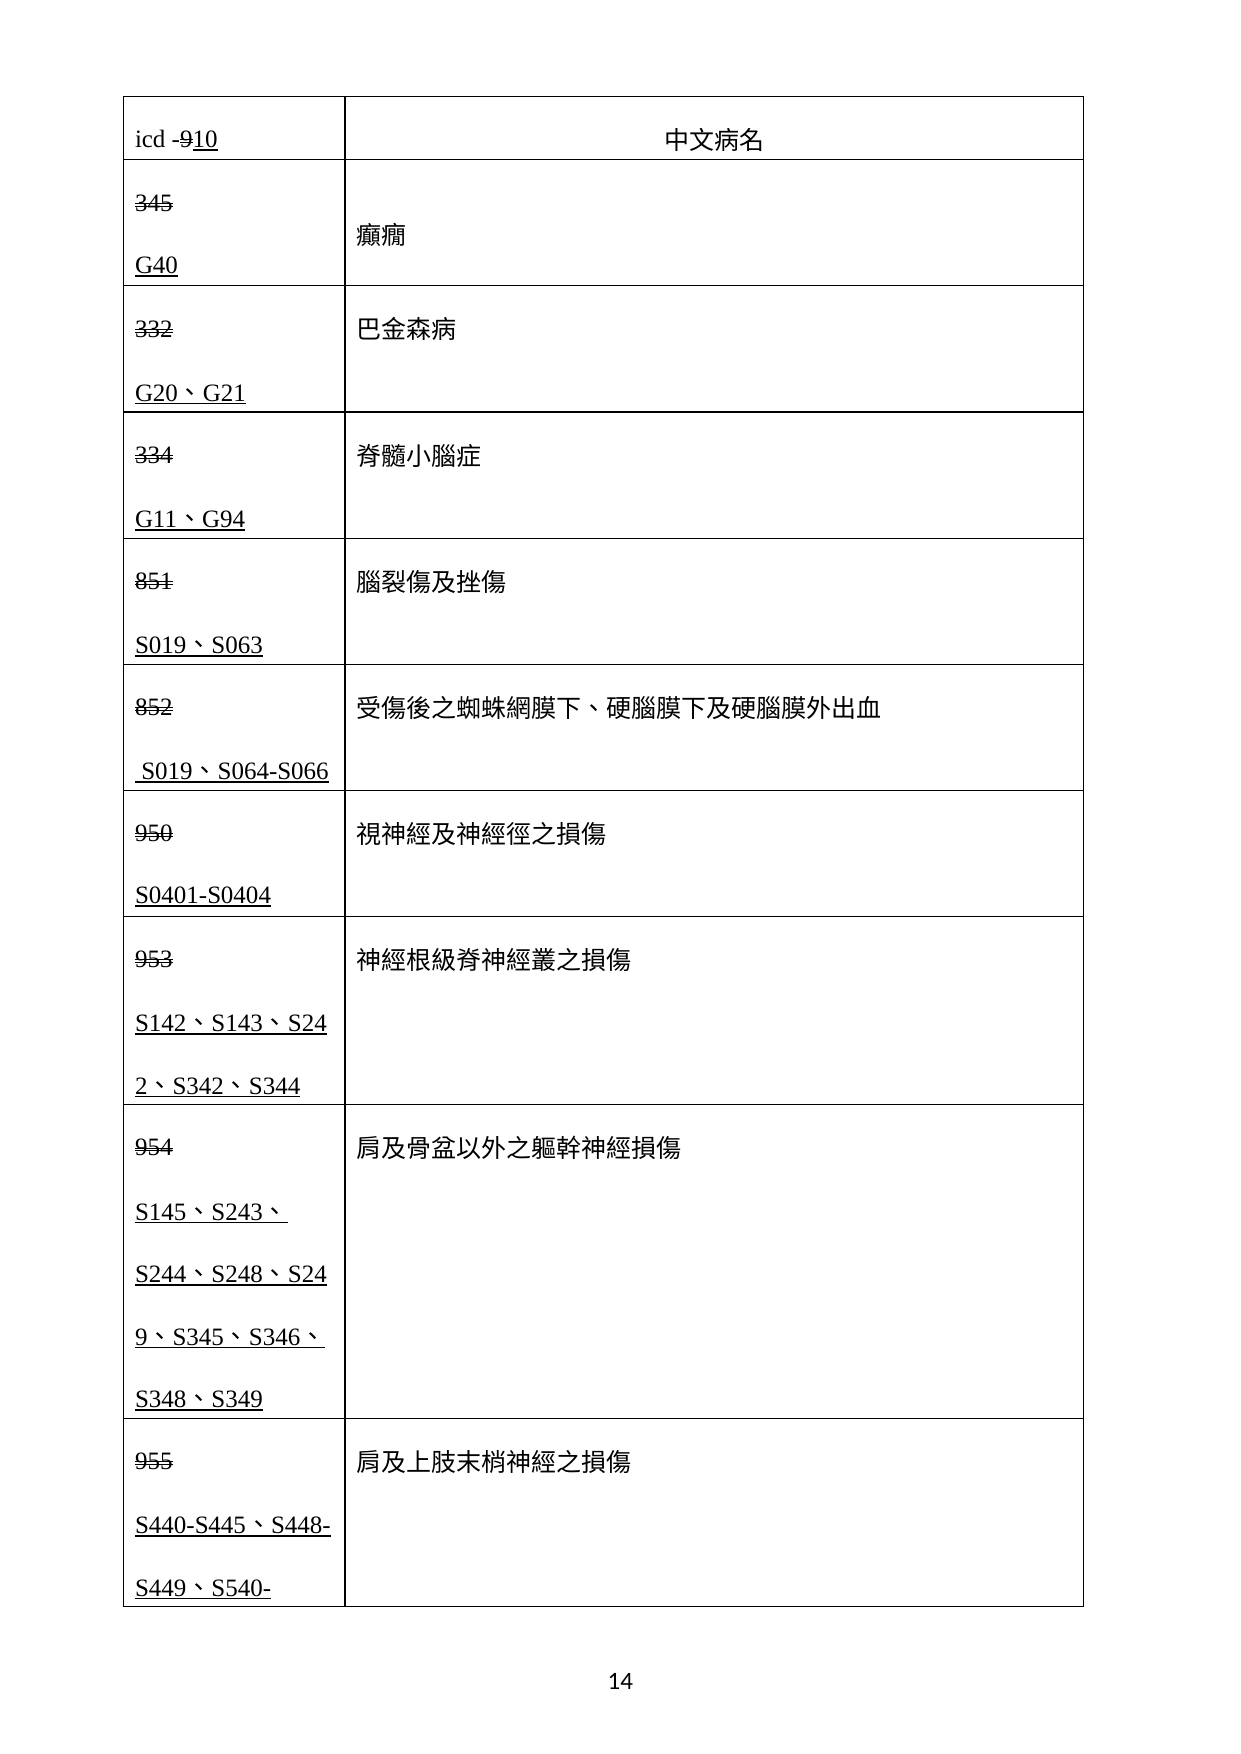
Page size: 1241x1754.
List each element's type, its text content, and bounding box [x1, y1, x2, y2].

table_cell 851 S019、S063 [124, 539, 344, 663]
table_header icd -910 [124, 97, 344, 159]
table_cell 950 S0401-S0404 [124, 791, 344, 916]
table_cell 癲癇 [346, 160, 1083, 285]
table_cell 332 G20、G21 [124, 286, 344, 411]
table_header 中文病名 [346, 97, 1083, 159]
table_cell 巴金森病 [346, 286, 1083, 411]
table_cell 345 G40 [124, 160, 344, 285]
table_cell 受傷後之蜘蛛網膜下、硬腦膜下及硬腦膜外出血 [346, 665, 1083, 789]
table_cell 954 S145、S243、 S244、S248、S249、S345、S346、S348、S349 [124, 1105, 344, 1418]
table_cell 肩及上肢末梢神經之損傷 [346, 1419, 1083, 1606]
table_cell 852 S019、S064-S066 [124, 665, 344, 789]
table_cell 953 S142、S143、S242、S342、S344 [124, 917, 344, 1104]
table_cell 神經根級脊神經叢之損傷 [346, 917, 1083, 1104]
table_cell 肩及骨盆以外之軀幹神經損傷 [346, 1105, 1083, 1418]
table_cell 334 G11、G94 [124, 413, 344, 537]
table_cell 脊髓小腦症 [346, 413, 1083, 537]
table_cell 955 S440-S445、S448-S449、S540- [124, 1419, 344, 1606]
table_cell 視神經及神經徑之損傷 [346, 791, 1083, 916]
table_cell 腦裂傷及挫傷 [346, 539, 1083, 663]
